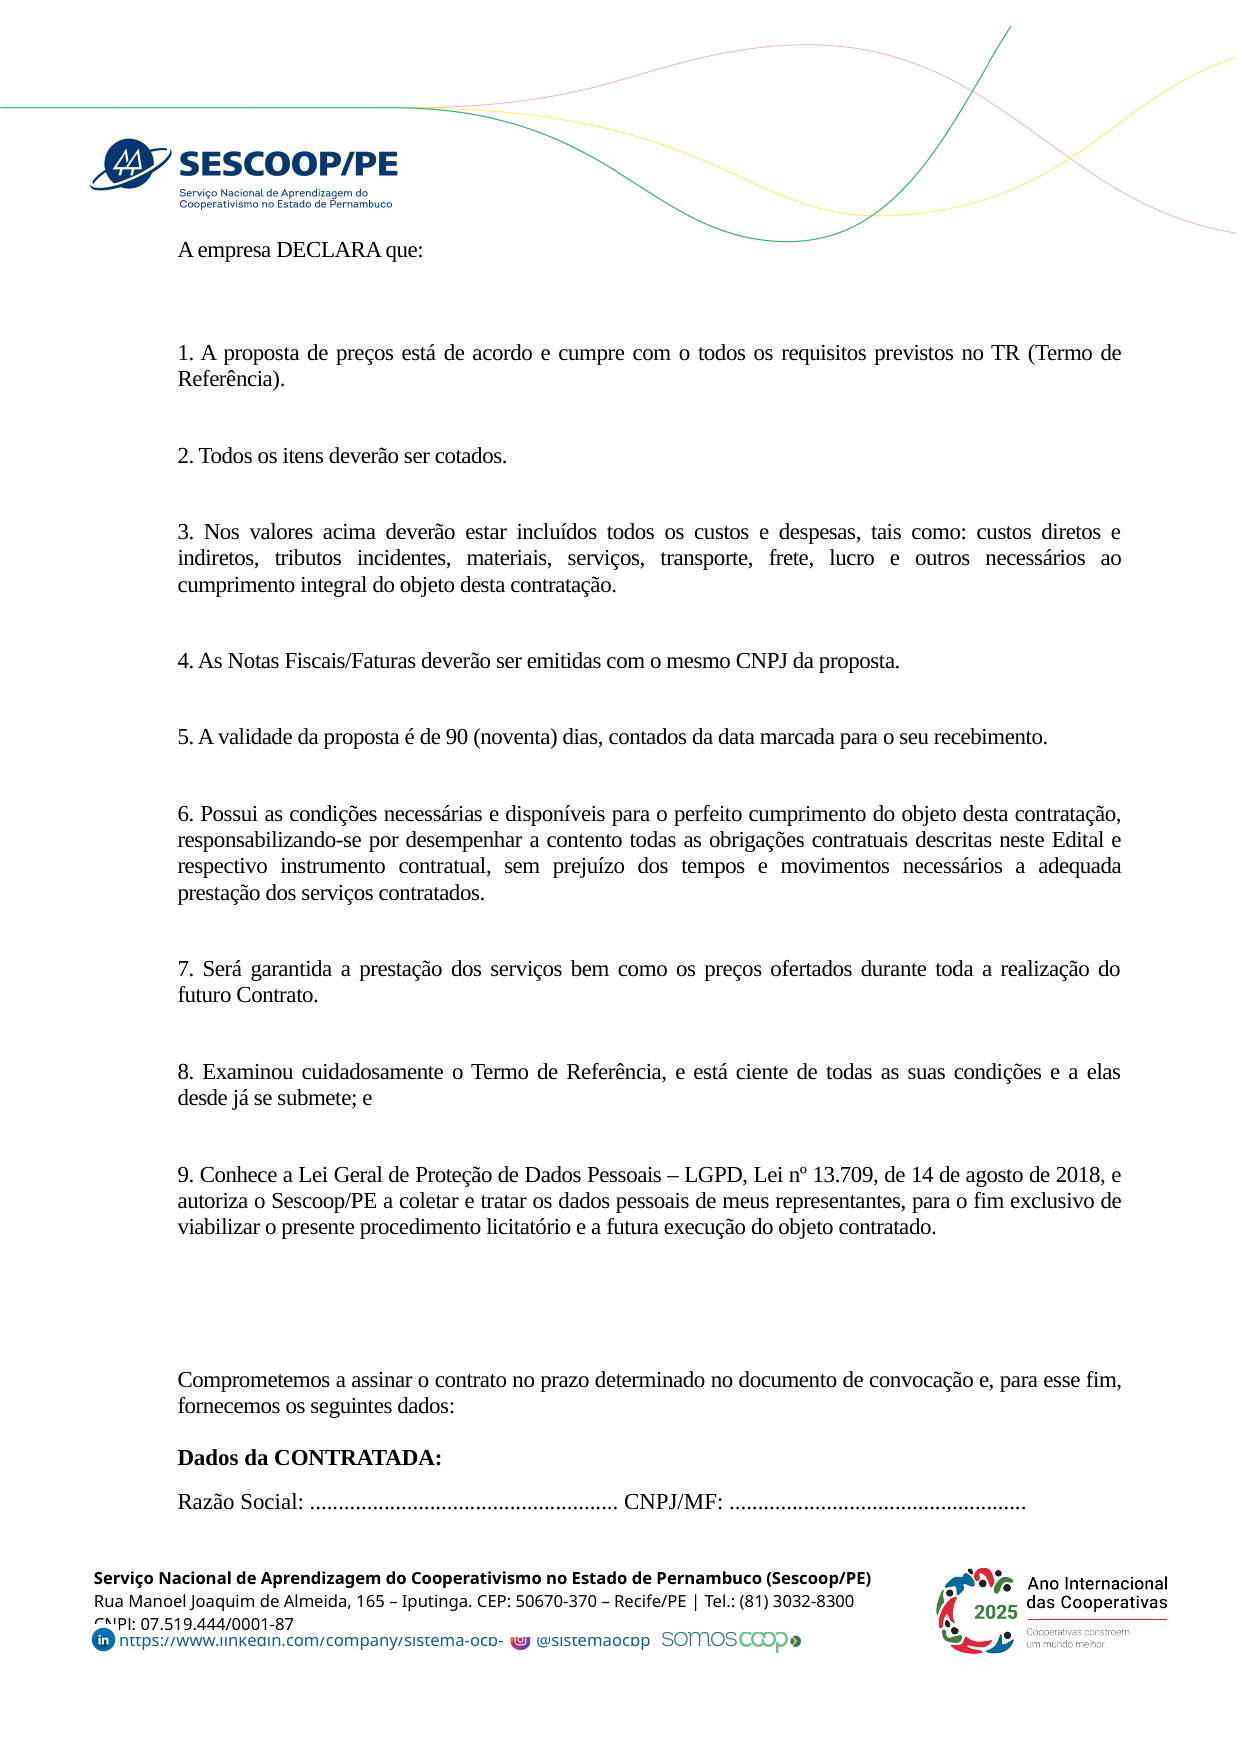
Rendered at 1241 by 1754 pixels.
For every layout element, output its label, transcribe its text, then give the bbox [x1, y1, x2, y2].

text Dados da CONTRATADA: [177, 1444, 1122, 1470]
text 4. As Notas Fiscais/Faturas deverão ser emitidas com o mesmo CNPJ da proposta. [177, 647, 1122, 673]
text 1. A proposta de preços está de acordo e cumpre com o todos os requisitos previstos no TR (Termo de Referência). [177, 322, 1122, 392]
text 7. Será garantida a prestação dos serviços bem como os preços ofertados durante toda a realização do futuro Contrato. [177, 955, 1122, 1008]
text 3. Nos valores acima deverão estar incluídos todos os custos e despesas, tais como: custos diretos e indiretos, tributos incidentes, materiais, serviços, transporte, frete, lucro e outros necessários ao cumprimento integral do objeto desta contratação. [177, 518, 1122, 597]
text 5. A validade da proposta é de 90 (noventa) dias, contados da data marcada para o seu recebimento. [177, 723, 1122, 750]
text 2. Todos os itens deverão ser cotados. [177, 442, 1122, 468]
text 8. Examinou cuidadosamente o Termo de Referência, e está ciente de todas as suas condições e a elas desde já se submete; e [177, 1058, 1122, 1111]
text 9. Conhece a Lei Geral de Proteção de Dados Pessoais – LGPD, Lei nº 13.709, de 14 de agosto de 2018, e autoriza o Sescoop/PE a coletar e tratar os dados pessoais de meus representantes, para o fim exclusivo de viabilizar o presente procedimento licitatório e a futura execução do objeto contratado. [177, 1161, 1122, 1240]
text Razão Social: ...................................................... CNPJ/MF: .................................................... [177, 1488, 1122, 1515]
text 6. Possui as condições necessárias e disponíveis para o perfeito cumprimento do objeto desta contratação, responsabilizando-se por desempenhar a contento todas as obrigações contratuais descritas neste Edital e respectivo instrumento contratual, sem prejuízo dos tempos e movimentos necessários a adequada prestação dos serviços contratados. [177, 800, 1122, 905]
text Comprometemos a assinar o contrato no prazo determinado no documento de convocação e, para esse fim, fornecemos os seguintes dados: [177, 1366, 1122, 1419]
